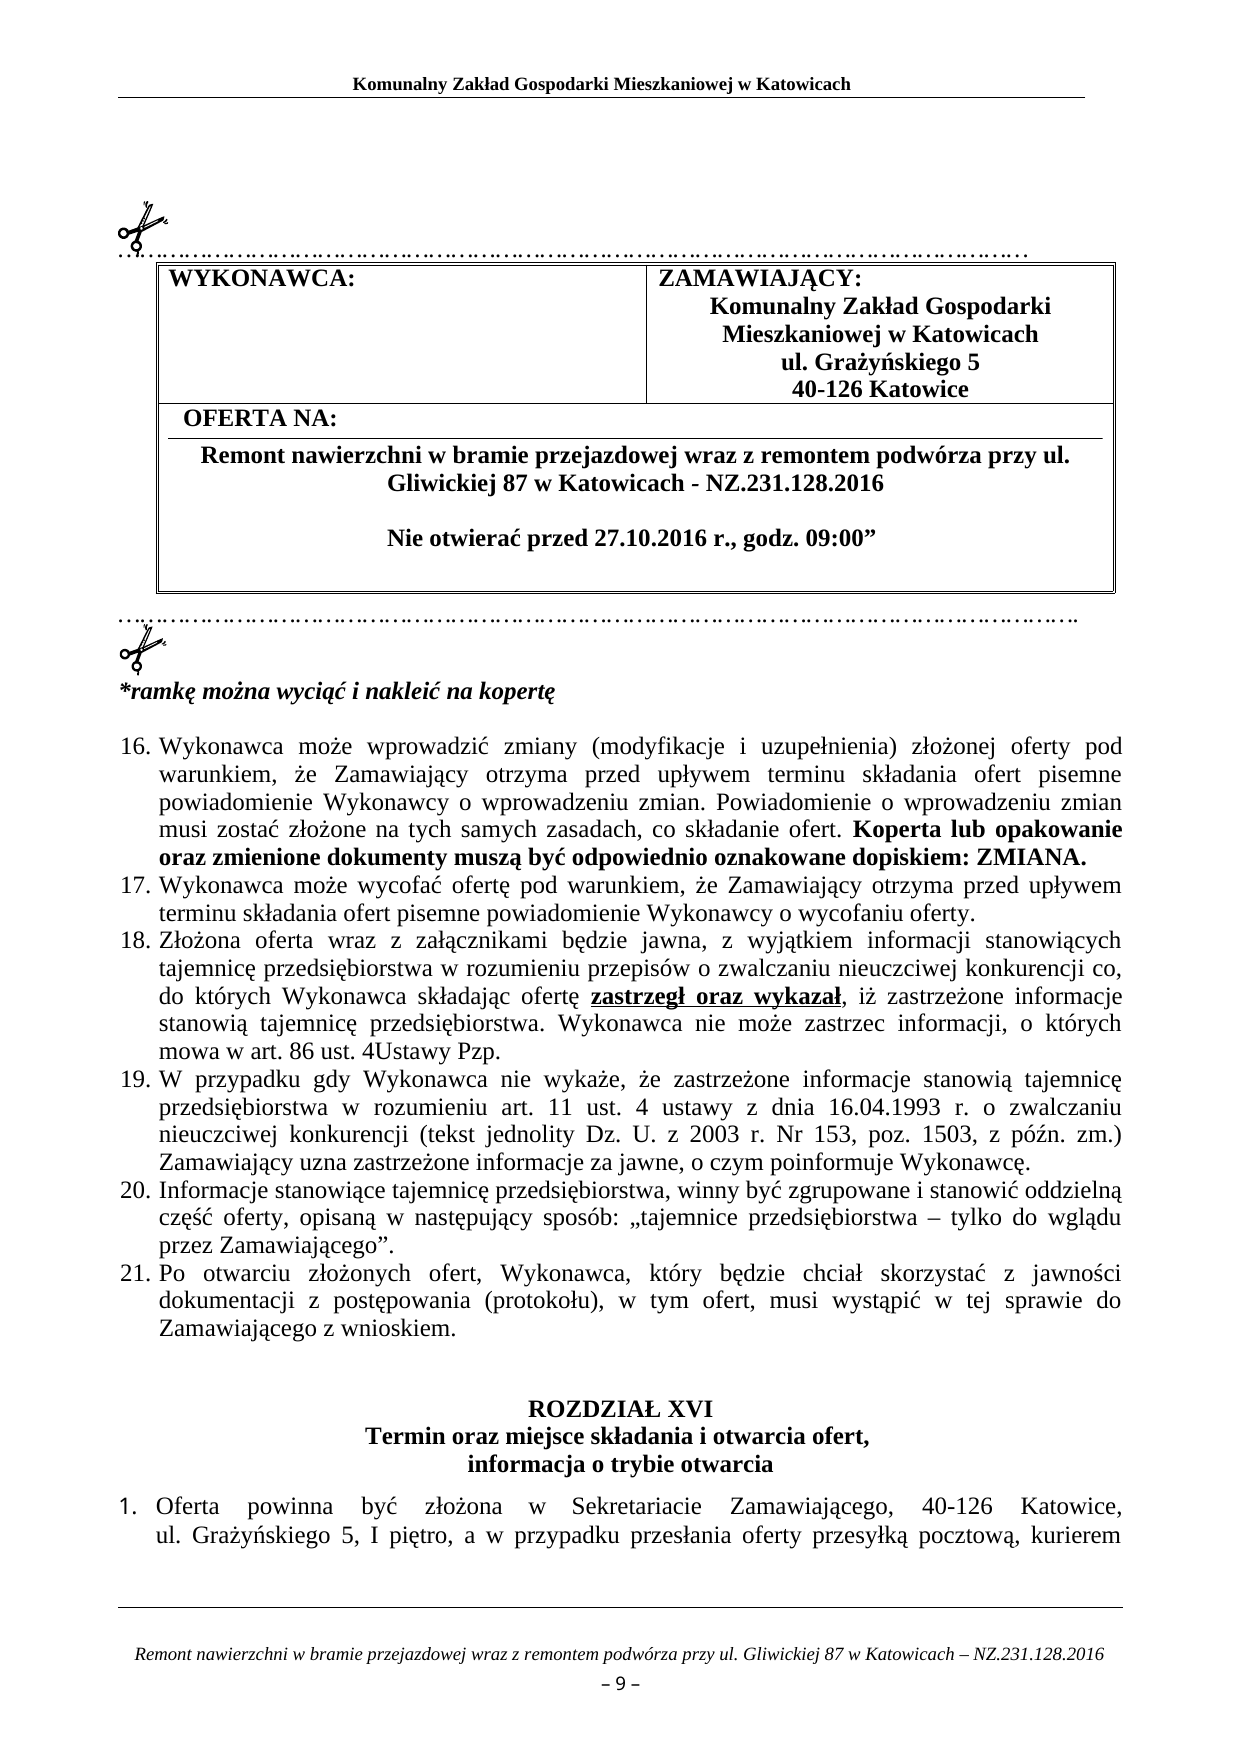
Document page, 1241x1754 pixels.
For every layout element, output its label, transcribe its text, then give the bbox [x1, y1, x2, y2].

table_header Wykonawca: [159, 266, 646, 403]
text ROZDZIAŁ XVI Termin oraz miejsce składania i otwarcia ofert, informacja o trybie otwarcia [118, 1395, 1123, 1478]
list W przypadku gdy Wykonawca nie wykaże, że zastrzeżone informacje stanowią tajemnicę przedsiębiorstwa w rozumieniu art. 11 ust. 4 ustawy z dnia 16.04.1993 r. o zwalczaniu nieuczciwej konkurencji (tekst jednolity Dz. U. z 2003 r. Nr 153, poz. 1503, z późn. zm.) Zamawiający uzna zastrzeżone informacje za jawne, o czym poinformuje Wykonawcę. [120, 1065, 1123, 1176]
list Informacje stanowiące tajemnicę przedsiębiorstwa, winny być zgrupowane i stanowić oddzielną część oferty, opisaną w następujący sposób: „tajemnice przedsiębiorstwa – tylko do wglądu przez Zamawiającego”. [120, 1176, 1123, 1259]
list Złożona oferta wraz z załącznikami będzie jawna, z wyjątkiem informacji stanowiących tajemnicę przedsiębiorstwa w rozumieniu przepisów o zwalczaniu nieuczciwej konkurencji co, do których Wykonawca składając ofertę zastrzegł oraz wykazał, iż zastrzeżone informacje stanowią tajemnicę przedsiębiorstwa. Wykonawca nie może zastrzec informacji, o których mowa w art. 86 ust. 4Ustawy Pzp. [120, 926, 1123, 1065]
text *ramkę można wyciąć i nakleić na kopertę [118, 677, 1123, 705]
list Oferta powinna być złożona w Sekretariacie Zamawiającego, 40-126 Katowice, ul. Grażyńskiego 5, I piętro, a w przypadku przesłania oferty przesyłką pocztową, kurierem [118, 1490, 1123, 1549]
list Po otwarciu złożonych ofert, Wykonawca, który będzie chciał skorzystać z jawności dokumentacji z postępowania (protokołu), w tym ofert, musi wystąpić w tej sprawie do Zamawiającego z wnioskiem. [120, 1259, 1123, 1342]
table_header Zamawiający: Komunalny Zakład Gospodarki Mieszkaniowej w Katowicach ul. Grażyńskiego 5 40-126 Katowice [647, 266, 1113, 403]
list Wykonawca może wycofać ofertę pod warunkiem, że Zamawiający otrzyma przed upływem terminu składania ofert pisemne powiadomienie Wykonawcy o wycofaniu oferty. [120, 871, 1123, 926]
table_cell OFERTA NA: Remont nawierzchni w bramie przejazdowej wraz z remontem podwórza przy ul. Gliwickiej 87 w Katowicach - NZ.231.128.2016 Nie otwierać przed 27.10.2016 r., godz. 09:00” [159, 404, 1113, 591]
list Wykonawca może wprowadzić zmiany (modyfikacje i uzupełnienia) złożonej oferty pod warunkiem, że Zamawiający otrzyma przed upływem terminu składania ofert pisemne powiadomienie Wykonawcy o wprowadzeniu zmian. Powiadomienie o wprowadzeniu zmian musi zostać złożone na tych samych zasadach, co składanie ofert. Koperta lub opakowanie oraz zmienione dokumenty muszą być odpowiednio oznakowane dopiskiem: ZMIANA. [120, 732, 1123, 871]
